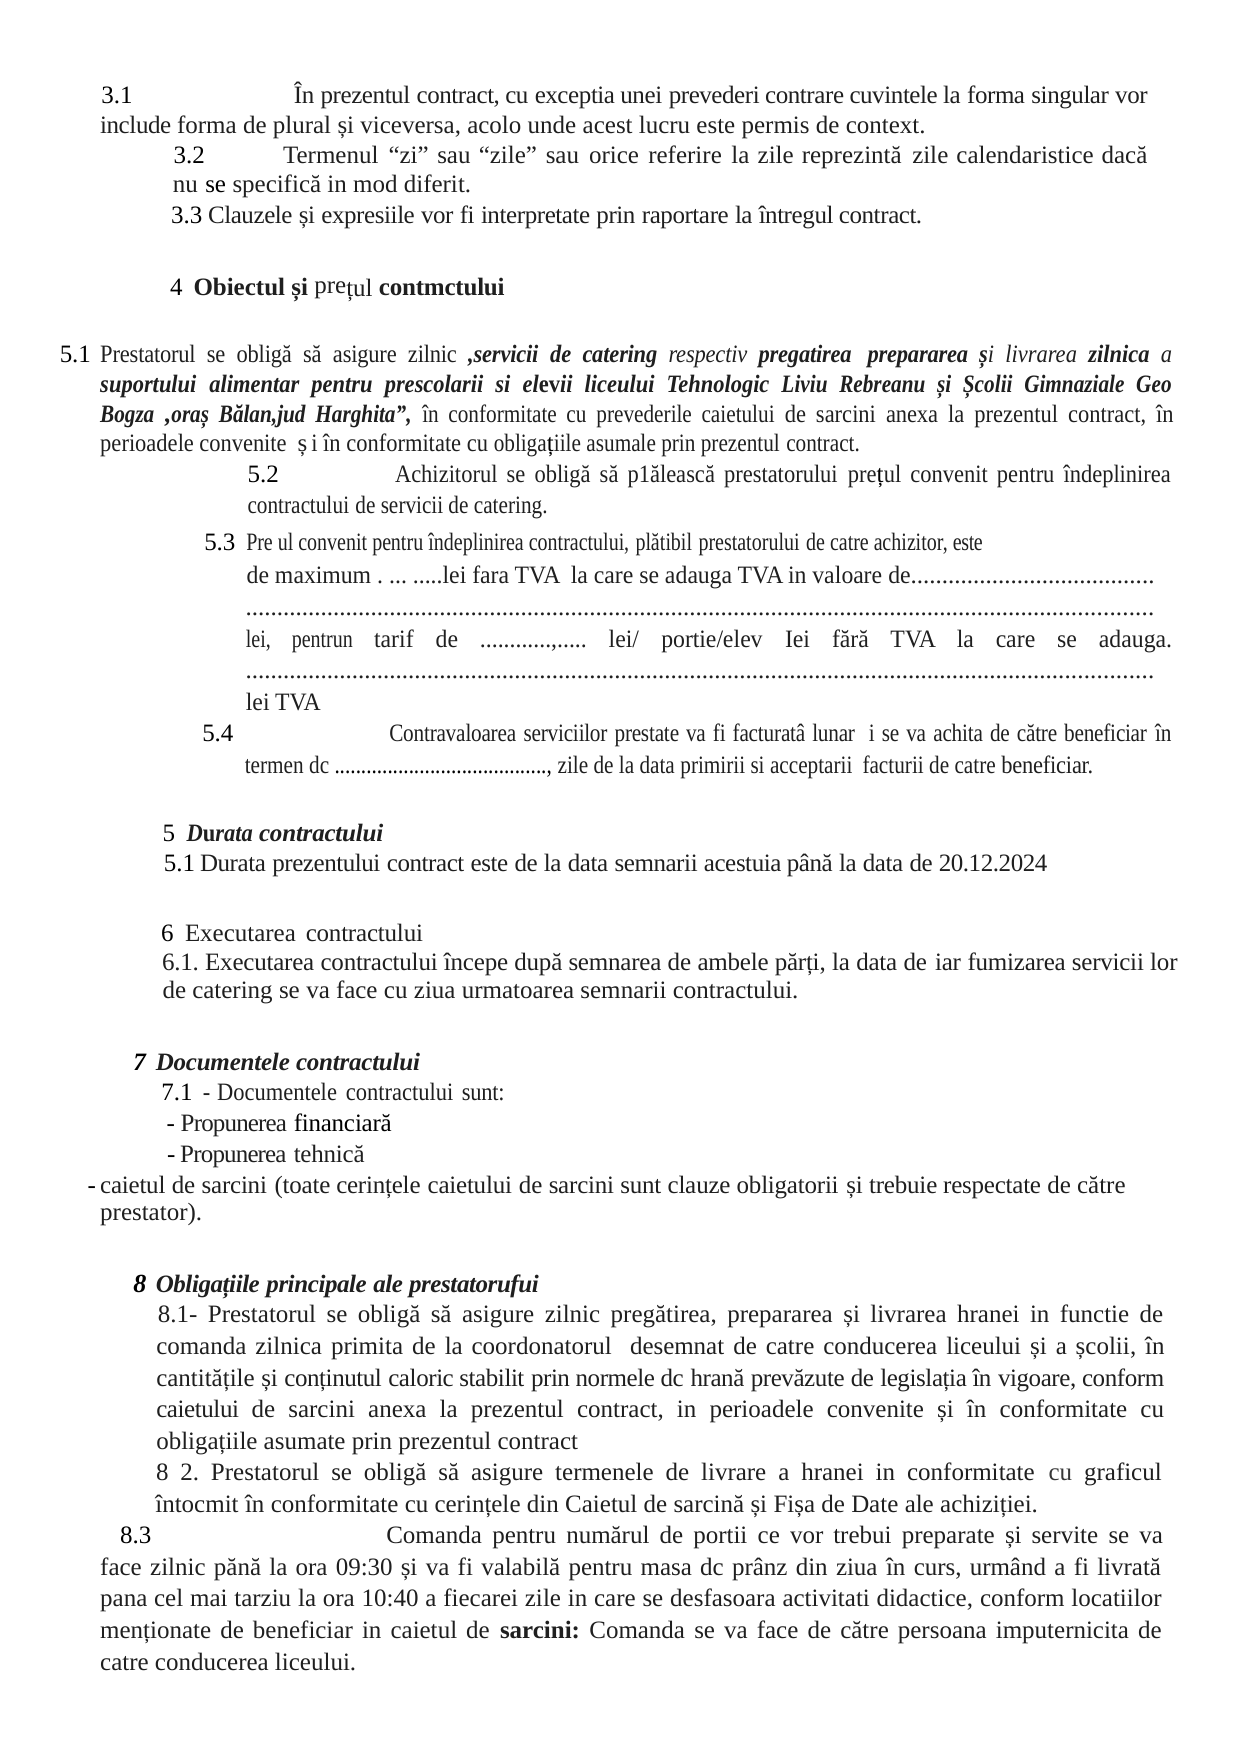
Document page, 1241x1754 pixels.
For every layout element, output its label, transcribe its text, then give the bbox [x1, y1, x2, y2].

list Durata contractului [162, 818, 1215, 847]
list Achizitorul se obligă să p1ălească prestatorului prețul convenit pentru îndeplinirea contractului de servicii de catering. [247, 459, 1171, 519]
list Durata prezentului contract este de la data semnarii acestuia până la data de 20.12.2024 [164, 848, 1215, 876]
text 6.1. Executarea contractului începe după semnarea de ambele părți, la data de iar fumizarea servicii lor de catering se va face cu ziua urmatoarea semnarii contractului. [162, 949, 1186, 1004]
list În prezentul contract, cu exceptia unei prevederi contrare cuvintele la forma singular vor include forma de plural și viceversa, acolo unde acest lucru este permis de context. [100, 80, 1180, 139]
list Clauzele și expresiile vor fi interpretate prin raportare la întregul contract. [171, 200, 1215, 228]
list caietul de sarcini (toate cerințele caietului de sarcini sunt clauze obligatorii și trebuie respectate de către prestator). [87, 1171, 1164, 1226]
list Prestatorul se obligă să asigure zilnic ,servicii de catering respectiv pregatirea prepararea și livrarea zilnica a suportului alimentar pentru prescolarii si elevii liceului Tehnologic Liviu Rebreanu și Școlii Gimnaziale Geo Bogza ,oraș Bălan,jud Harghita”, în conformitate cu prevederile caietului de sarcini anexa la prezentul contract, în perioadele convenite și în conformitate cu obligațiile asumale prin prezentul contract. [59, 339, 1174, 457]
list - Documentele contractului sunt: [161, 1077, 1215, 1105]
list Obligațiile principale ale prestatorufui [133, 1268, 1215, 1298]
list Propunerea tehnică [167, 1139, 1215, 1168]
list Executarea contractului [161, 918, 1215, 947]
list Propunerea financiară [166, 1108, 1215, 1137]
list Documentele contractului [133, 1047, 1215, 1075]
text 8 2. Prestatorul se obligă să asigure termenele de livrare a hranei in conformitate cu graficul întocmit în conformitate cu cerințele din Caietul de sarcină și Fișa de Date ale achiziției. [155, 1457, 1162, 1518]
list Contravaloarea serviciilor prestate va fi facturatâ lunar i se va achita de către beneficiar în termen dc ........................................, zile de la data primirii si acceptarii facturii de catre beneficiar. [202, 718, 1172, 779]
list Comanda pentru numărul de portii ce vor trebui preparate și servite se va face zilnic pănă la ora 09:30 și va fi valabilă pentru masa dc prânz din ziua în curs, urmând a fi livrată pana cel mai tarziu la ora 10:40 a fiecarei zile in care se desfasoara activitati didactice, conform locatiilor menționate de beneficiar in caietul de sarcini: Comanda se va face de către persoana imputernicita de catre conducerea liceului. [100, 1520, 1163, 1675]
list Pre ul convenit pentru îndeplinirea contractului, plătibil prestatorului de catre achizitor, este [204, 527, 1215, 555]
list Obiectul și prețul contmctului [170, 270, 1215, 302]
list Termenul “zi” sau “zile” sau orice referire la zile reprezintă zile calendaristice dacă nu se specifică in mod diferit. [173, 140, 1180, 198]
text de maximum . ... .....lei fara TVA la care se adauga TVA in valoare de lei, pentrun tarif de ............,..... lei/ portie/elev Iei fără TVA la care se adauga. lei TVA [246, 561, 1172, 716]
text 8.1- Prestatorul se obligă să asigure zilnic pregătirea, prepararea și livrarea hranei in functie de comanda zilnica primita de la coordonatorul desemnat de catre conducerea liceului și a școlii, în cantitățile și conținutul caloric stabilit prin normele dc hrană prevăzute de legislația în vigoare, conform caietului de sarcini anexa la prezentul contract, in perioadele convenite și în conformitate cu obligațiile asumate prin prezentul contract [156, 1299, 1165, 1454]
